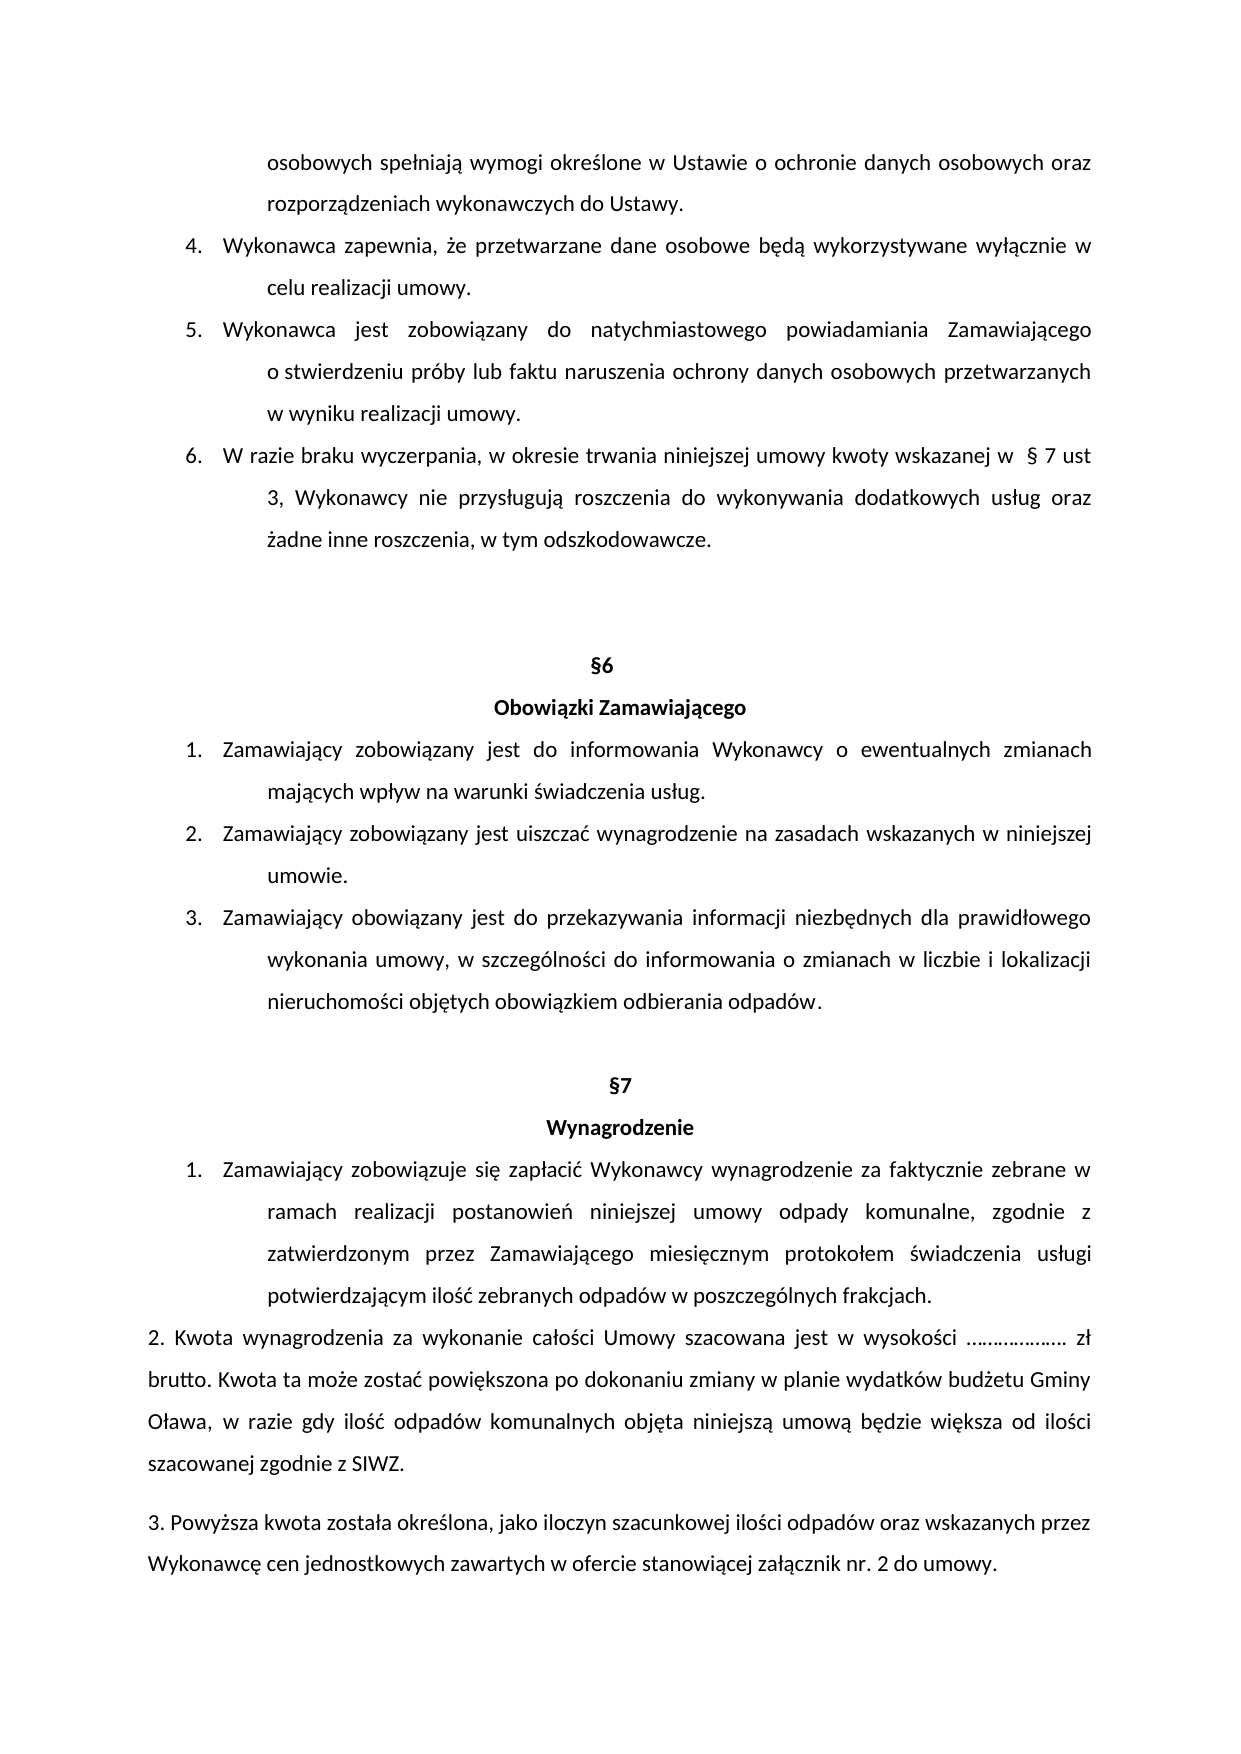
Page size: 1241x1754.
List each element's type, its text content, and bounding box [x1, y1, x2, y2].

text 3. Powyższa kwota została określona, jako iloczyn szacunkowej ilości odpadów oraz wskazanych przez Wykonawcę cen jednostkowych zawartych w ofercie stanowiącej załącznik nr. 2 do umowy. [148, 1508, 1093, 1578]
list Wykonawca zapewnia, że przetwarzane dane osobowe będą wykorzystywane wyłącznie w celu realizacji umowy. [185, 232, 1093, 302]
text 2. Kwota wynagrodzenia za wykonanie całości Umowy szacowana jest w wysokości ………………. zł brutto. Kwota ta może zostać powiększona po dokonaniu zmiany w planie wydatków budżetu Gminy Oława, w razie gdy ilość odpadów komunalnych objęta niniejszą umową będzie większa od ilości szacowanej zgodnie z SIWZ. [148, 1323, 1093, 1477]
text Wynagrodzenie [148, 1113, 1093, 1141]
list Zamawiający zobowiązany jest do informowania Wykonawcy o ewentualnych zmianach mających wpływ na warunki świadczenia usług. [185, 735, 1093, 805]
list Zamawiający zobowiązany jest uiszczać wynagrodzenie na zasadach wskazanych w niniejszej umowie. [185, 819, 1093, 889]
list osobowych spełniają wymogi określone w Ustawie o ochronie danych osobowych oraz rozporządzeniach wykonawczych do Ustawy. [185, 148, 1093, 218]
list Zamawiający obowiązany jest do przekazywania informacji niezbędnych dla prawidłowego wykonania umowy, w szczególności do informowania o zmianach w liczbie i lokalizacji nieruchomości objętych obowiązkiem odbierania odpadów. [185, 903, 1093, 1015]
text Obowiązki Zamawiającego [148, 693, 1093, 721]
list W razie braku wyczerpania, w okresie trwania niniejszej umowy kwoty wskazanej w § 7 ust 3, Wykonawcy nie przysługują roszczenia do wykonywania dodatkowych usług oraz żadne inne roszczenia, w tym odszkodowawcze. [185, 441, 1093, 553]
text §7 [148, 1071, 1093, 1099]
list Zamawiający zobowiązuje się zapłacić Wykonawcy wynagrodzenie za faktycznie zebrane w ramach realizacji postanowień niniejszej umowy odpady komunalne, zgodnie z zatwierdzonym przez Zamawiającego miesięcznym protokołem świadczenia usługi potwierdzającym ilość zebranych odpadów w poszczególnych frakcjach. [185, 1155, 1093, 1309]
list Wykonawca jest zobowiązany do natychmiastowego powiadamiania Zamawiającego o stwierdzeniu próby lub faktu naruszenia ochrony danych osobowych przetwarzanych w wyniku realizacji umowy. [185, 316, 1093, 427]
text §6 [516, 651, 1093, 679]
